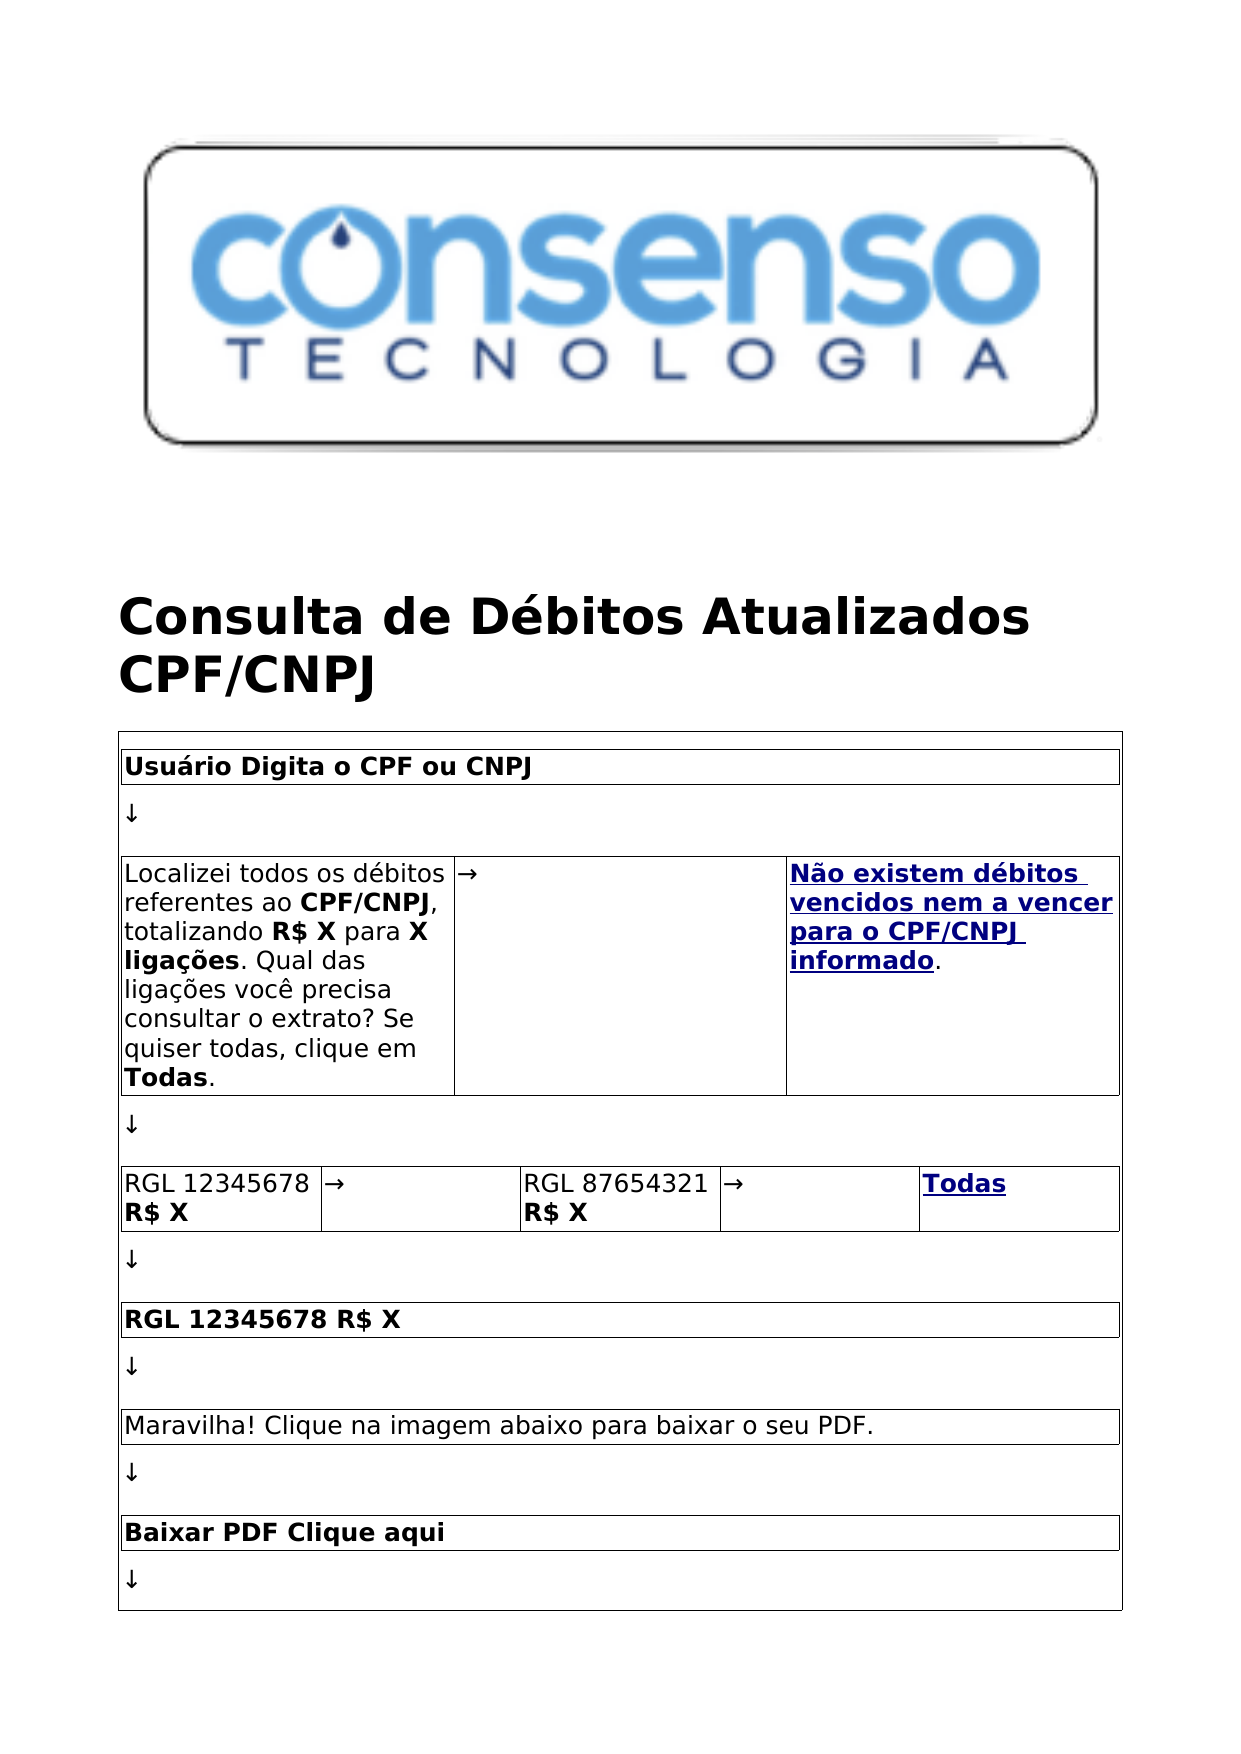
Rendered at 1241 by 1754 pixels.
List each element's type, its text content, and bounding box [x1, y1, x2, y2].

table_header Baixar PDF Clique aqui [122, 1516, 1119, 1550]
subtitle Consulta de Débitos Atualizados CPF/CNPJ [118, 588, 1122, 704]
picture [118, 130, 1123, 480]
table_header → [455, 857, 786, 1095]
table_header → [721, 1167, 919, 1231]
table_header Usuário Digita o CPF ou CNPJ [122, 750, 1119, 784]
table_header RGL 12345678 R$ X [122, 1167, 321, 1231]
table_header Não existem débitos vencidos nem a vencer para o CPF/CNPJ informado. [787, 857, 1119, 1095]
table_header RGL 12345678 R$ X [122, 1303, 1119, 1337]
table_header ↓ ↓ ↓ ↓ ↓ ↓ [119, 732, 1122, 1609]
table_header RGL 87654321 R$ X [521, 1167, 720, 1231]
table_header Todas [920, 1167, 1119, 1231]
table_header Localizei todos os débitos referentes ao CPF/CNPJ, totalizando R$ X para X ligações. Qual das ligações você precisa consultar o extrato? Se quiser todas, clique em Todas. [122, 857, 454, 1095]
table_header → [322, 1167, 520, 1231]
table_header Maravilha! Clique na imagem abaixo para baixar o seu PDF. [122, 1410, 1119, 1443]
